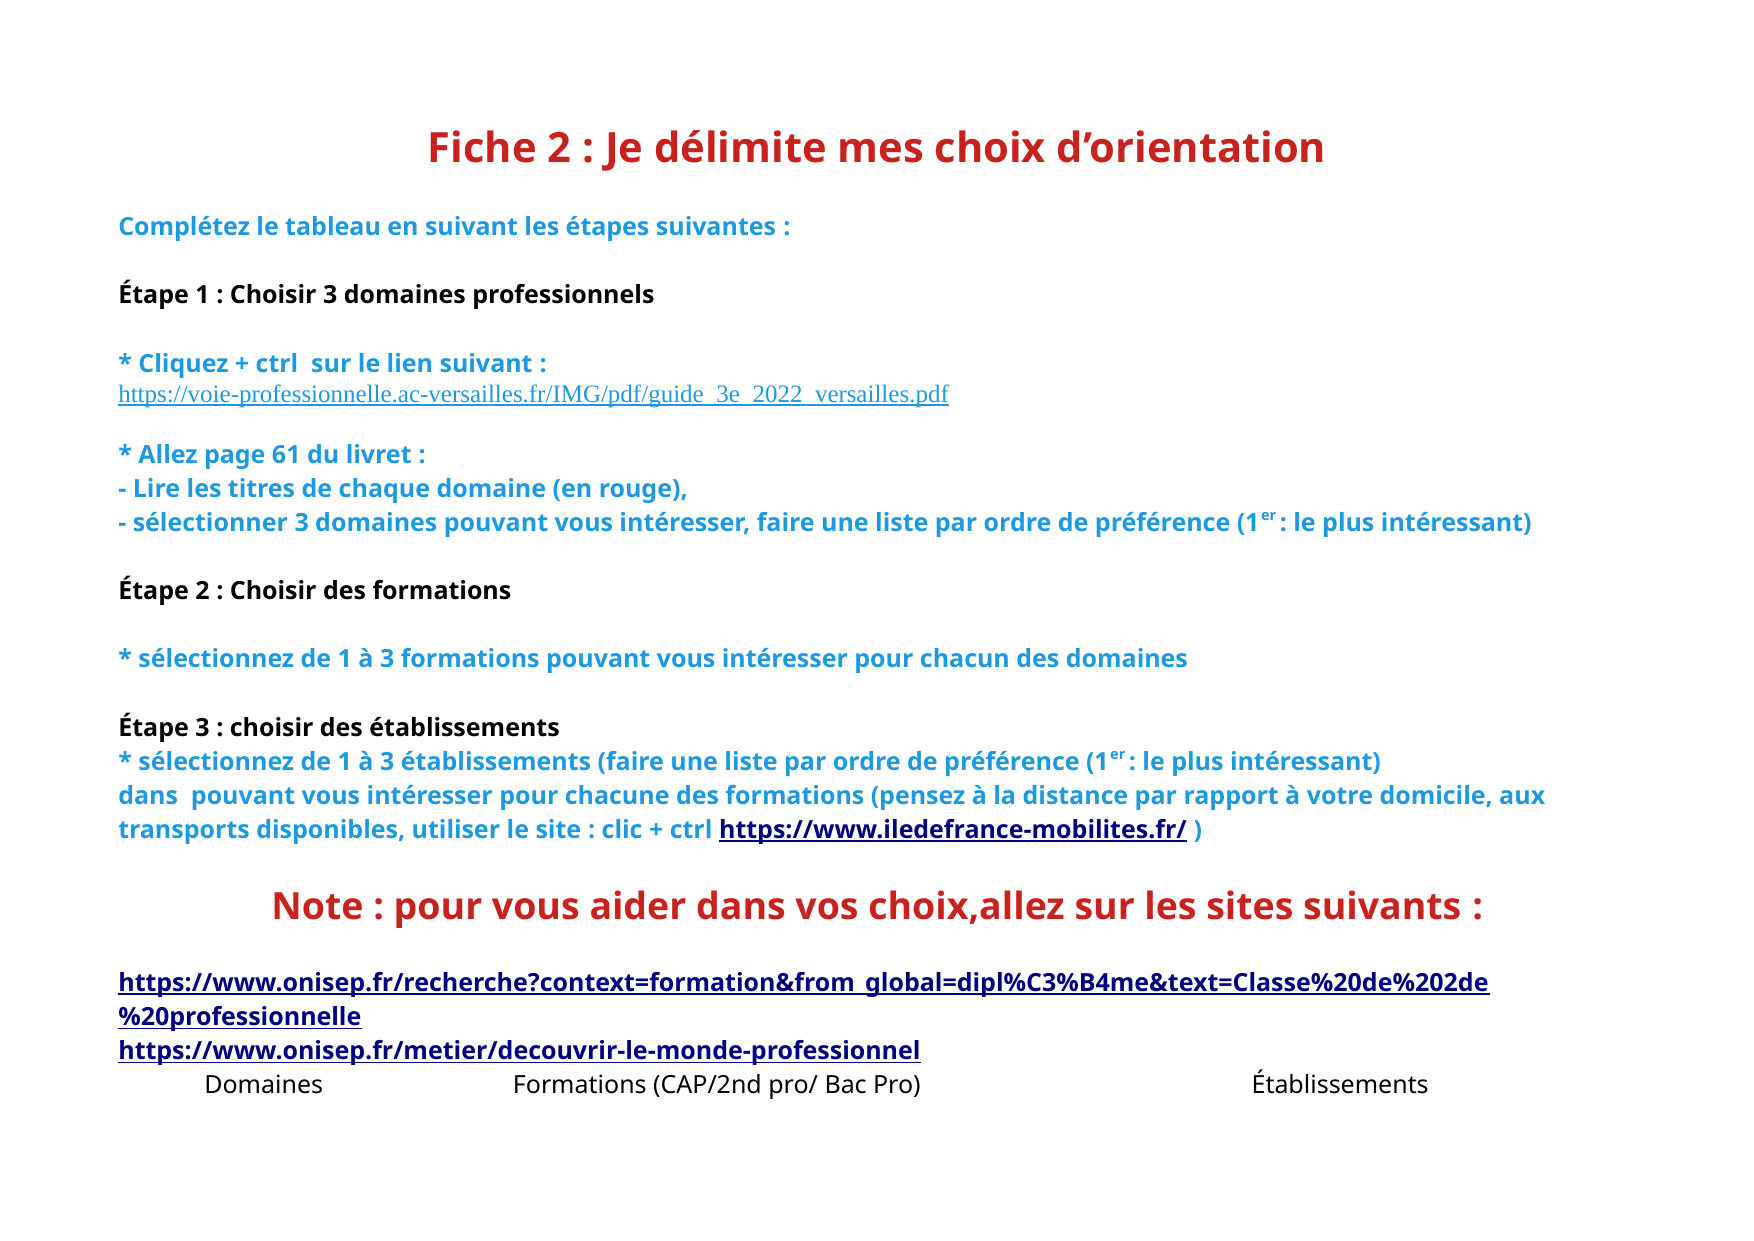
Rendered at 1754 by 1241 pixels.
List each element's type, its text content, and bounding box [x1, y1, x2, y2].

text * sélectionnez de 1 à 3 établissements (faire une liste par ordre de préférence (1er : le plus intéressant) [118, 743, 1636, 777]
text - sélectionner 3 domaines pouvant vous intéresser, faire une liste par ordre de préférence (1er : le plus intéressant) [118, 505, 1636, 539]
text * sélectionnez de 1 à 3 formations pouvant vous intéresser pour chacun des domaines [118, 641, 1636, 675]
text * Cliquez + ctrl sur le lien suivant : [118, 345, 1636, 379]
text Note : pour vous aider dans vos choix,allez sur les sites suivants : [118, 879, 1636, 931]
text Étape 3 : choisir des établissements [118, 709, 1636, 743]
text * Allez page 61 du livret : [118, 437, 1636, 471]
text https://voie-professionnelle.ac-versailles.fr/IMG/pdf/guide_3e_2022_versailles.pdf [118, 379, 1636, 408]
text Complétez le tableau en suivant les étapes suivantes : [118, 209, 1636, 243]
text Fiche 2 : Je délimite mes choix d’orientation [118, 118, 1636, 175]
text dans pouvant vous intéresser pour chacune des formations (pensez à la distance par rapport à votre domicile, aux transports disponibles, utiliser le site : clic + ctrl https://www.iledefrance-mobilites.fr/ ) [118, 777, 1636, 846]
text - Lire les titres de chaque domaine (en rouge), [118, 471, 1636, 505]
text Étape 2 : Choisir des formations [118, 573, 1636, 607]
text https://www.onisep.fr/metier/decouvrir-le-monde-professionnel [118, 1033, 1636, 1067]
text Étape 1 : Choisir 3 domaines professionnels [118, 277, 1636, 311]
table_header Établissements [1038, 1067, 1636, 1101]
text https://www.onisep.fr/recherche?context=formation&from_global=dipl%C3%B4me&text=Classe%20de%202de%20professionnelle [118, 965, 1636, 1033]
table_header Formations (CAP/2nd pro/ Bac Pro) [389, 1067, 1038, 1101]
table_header Domaines [118, 1067, 389, 1101]
